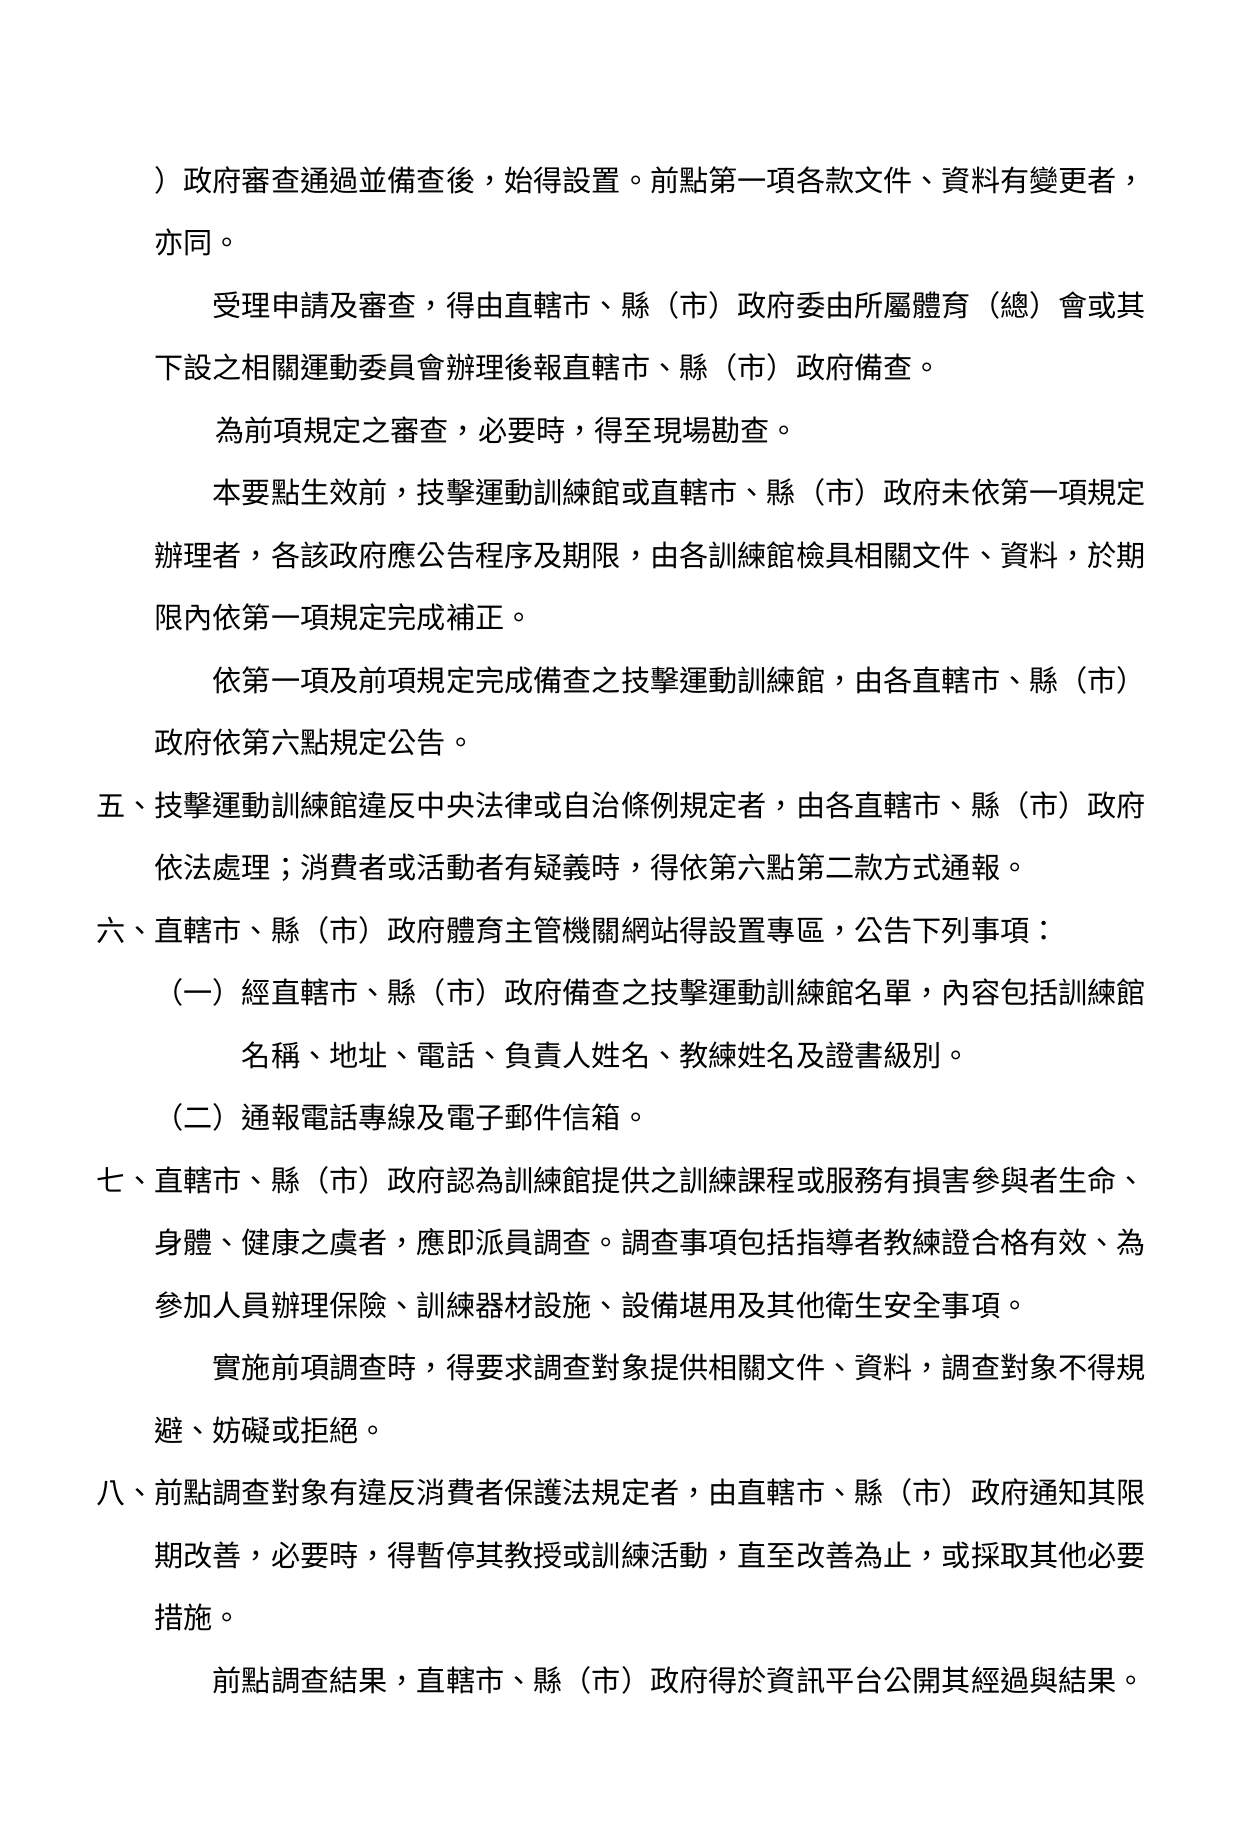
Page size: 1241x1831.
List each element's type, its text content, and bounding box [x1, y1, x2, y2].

text 辦理者，各該政府應公告程序及期限，由各訓練館檢具相關文件、資料，於期 [96, 512, 1164, 574]
text 名稱、地址、電話、負責人姓名、教練姓名及證書級別。 [96, 1012, 1164, 1074]
text 限內依第一項規定完成補正。 [96, 574, 1164, 637]
text 為前項規定之審查，必要時，得至現場勘查。 [96, 387, 1164, 449]
text 六、直轄市、縣（市）政府體育主管機關網站得設置專區，公告下列事項： [96, 887, 1164, 949]
text 參加人員辦理保險、訓練器材設施、設備堪用及其他衛生安全事項。 [96, 1262, 1164, 1324]
text 本要點生效前，技擊運動訓練館或直轄市、縣（市）政府未依第一項規定 [96, 449, 1164, 512]
text 八、前點調查對象有違反消費者保護法規定者，由直轄市、縣（市）政府通知其限 [96, 1449, 1164, 1512]
text 措施。 [96, 1574, 1164, 1637]
text （二）通報電話專線及電子郵件信箱。 [96, 1074, 1164, 1137]
text 前點調查結果，直轄市、縣（市）政府得於資訊平台公開其經過與結果。 [96, 1637, 1164, 1699]
text （一）經直轄市、縣（市）政府備查之技擊運動訓練館名單，內容包括訓練館 [96, 949, 1164, 1012]
text 七、直轄市、縣（市）政府認為訓練館提供之訓練課程或服務有損害參與者生命、 [96, 1137, 1164, 1199]
text 五、技擊運動訓練館違反中央法律或自治條例規定者，由各直轄市、縣（市）政府 [96, 762, 1164, 824]
text 亦同。 [96, 199, 1164, 262]
text ）政府審查通過並備查後，始得設置。前點第一項各款文件、資料有變更者， [96, 137, 1164, 199]
text 身體、健康之虞者，應即派員調查。調查事項包括指導者教練證合格有效、為 [96, 1199, 1164, 1262]
text 依法處理；消費者或活動者有疑義時，得依第六點第二款方式通報。 [96, 824, 1164, 887]
text 期改善，必要時，得暫停其教授或訓練活動，直至改善為止，或採取其他必要 [96, 1512, 1164, 1574]
text 政府依第六點規定公告。 [96, 699, 1164, 762]
text 依第一項及前項規定完成備查之技擊運動訓練館，由各直轄市、縣（市） [96, 637, 1164, 699]
text 受理申請及審查，得由直轄市、縣（市）政府委由所屬體育（總）會或其 [96, 262, 1164, 324]
text 避、妨礙或拒絕。 [96, 1387, 1164, 1449]
text 下設之相關運動委員會辦理後報直轄市、縣（市）政府備查。 [96, 324, 1164, 387]
text 實施前項調查時，得要求調查對象提供相關文件、資料，調查對象不得規 [96, 1324, 1164, 1387]
